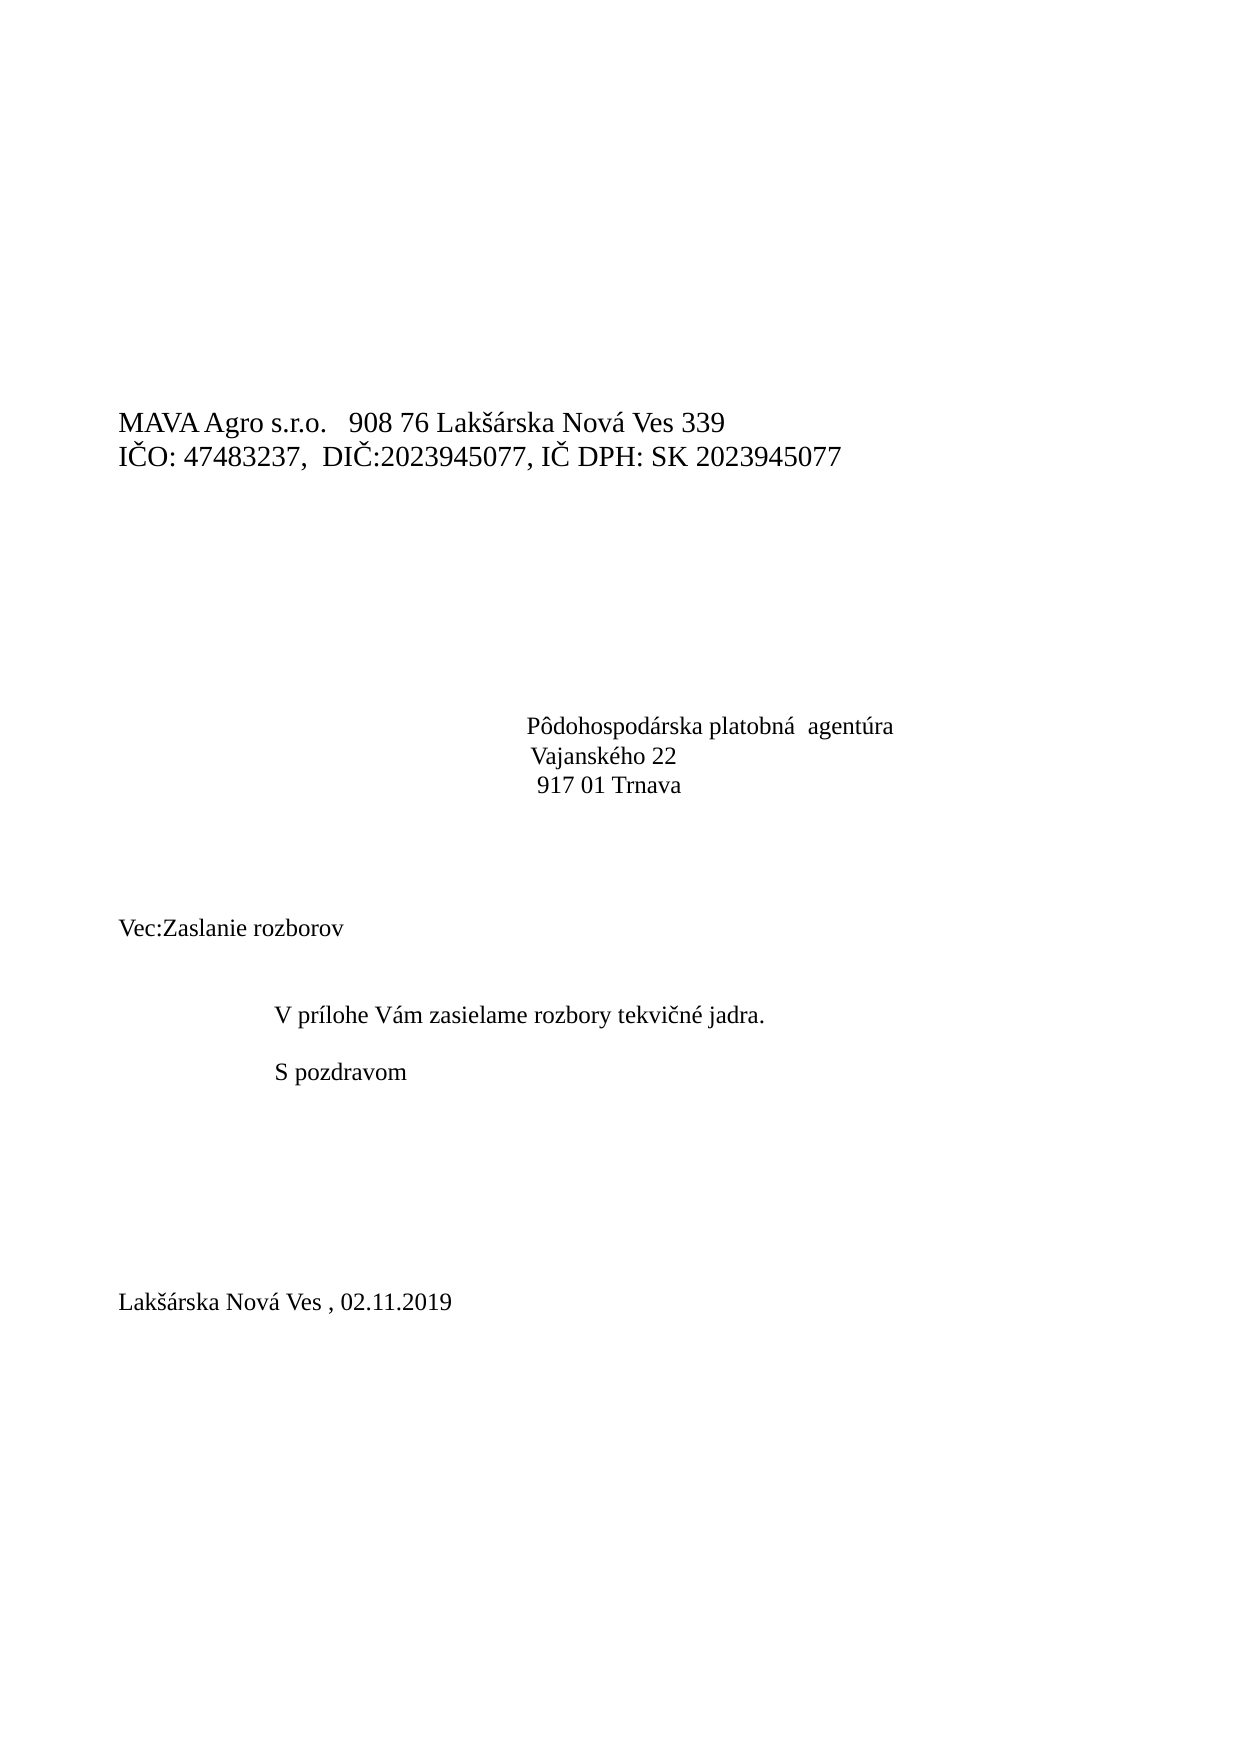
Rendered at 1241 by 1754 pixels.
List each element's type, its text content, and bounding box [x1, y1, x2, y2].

text IČO: 47483237, DIČ:2023945077, IČ DPH: SK 2023945077 [118, 439, 1122, 473]
text V prílohe Vám zasielame rozbory tekvičné jadra. [118, 1000, 1122, 1028]
text Pôdohospodárska platobná agentúra [118, 707, 1122, 741]
text Vec:Zaslanie rozborov [118, 913, 1122, 942]
text Vajanského 22 [118, 741, 1122, 770]
text Lakšárska Nová Ves , 02.11.2019 [118, 1287, 1122, 1316]
text S pozdravom [118, 1057, 1122, 1086]
text 917 01 Trnava [118, 770, 1122, 798]
text MAVA Agro s.r.o. 908 76 Lakšárska Nová Ves 339 [118, 406, 1122, 439]
